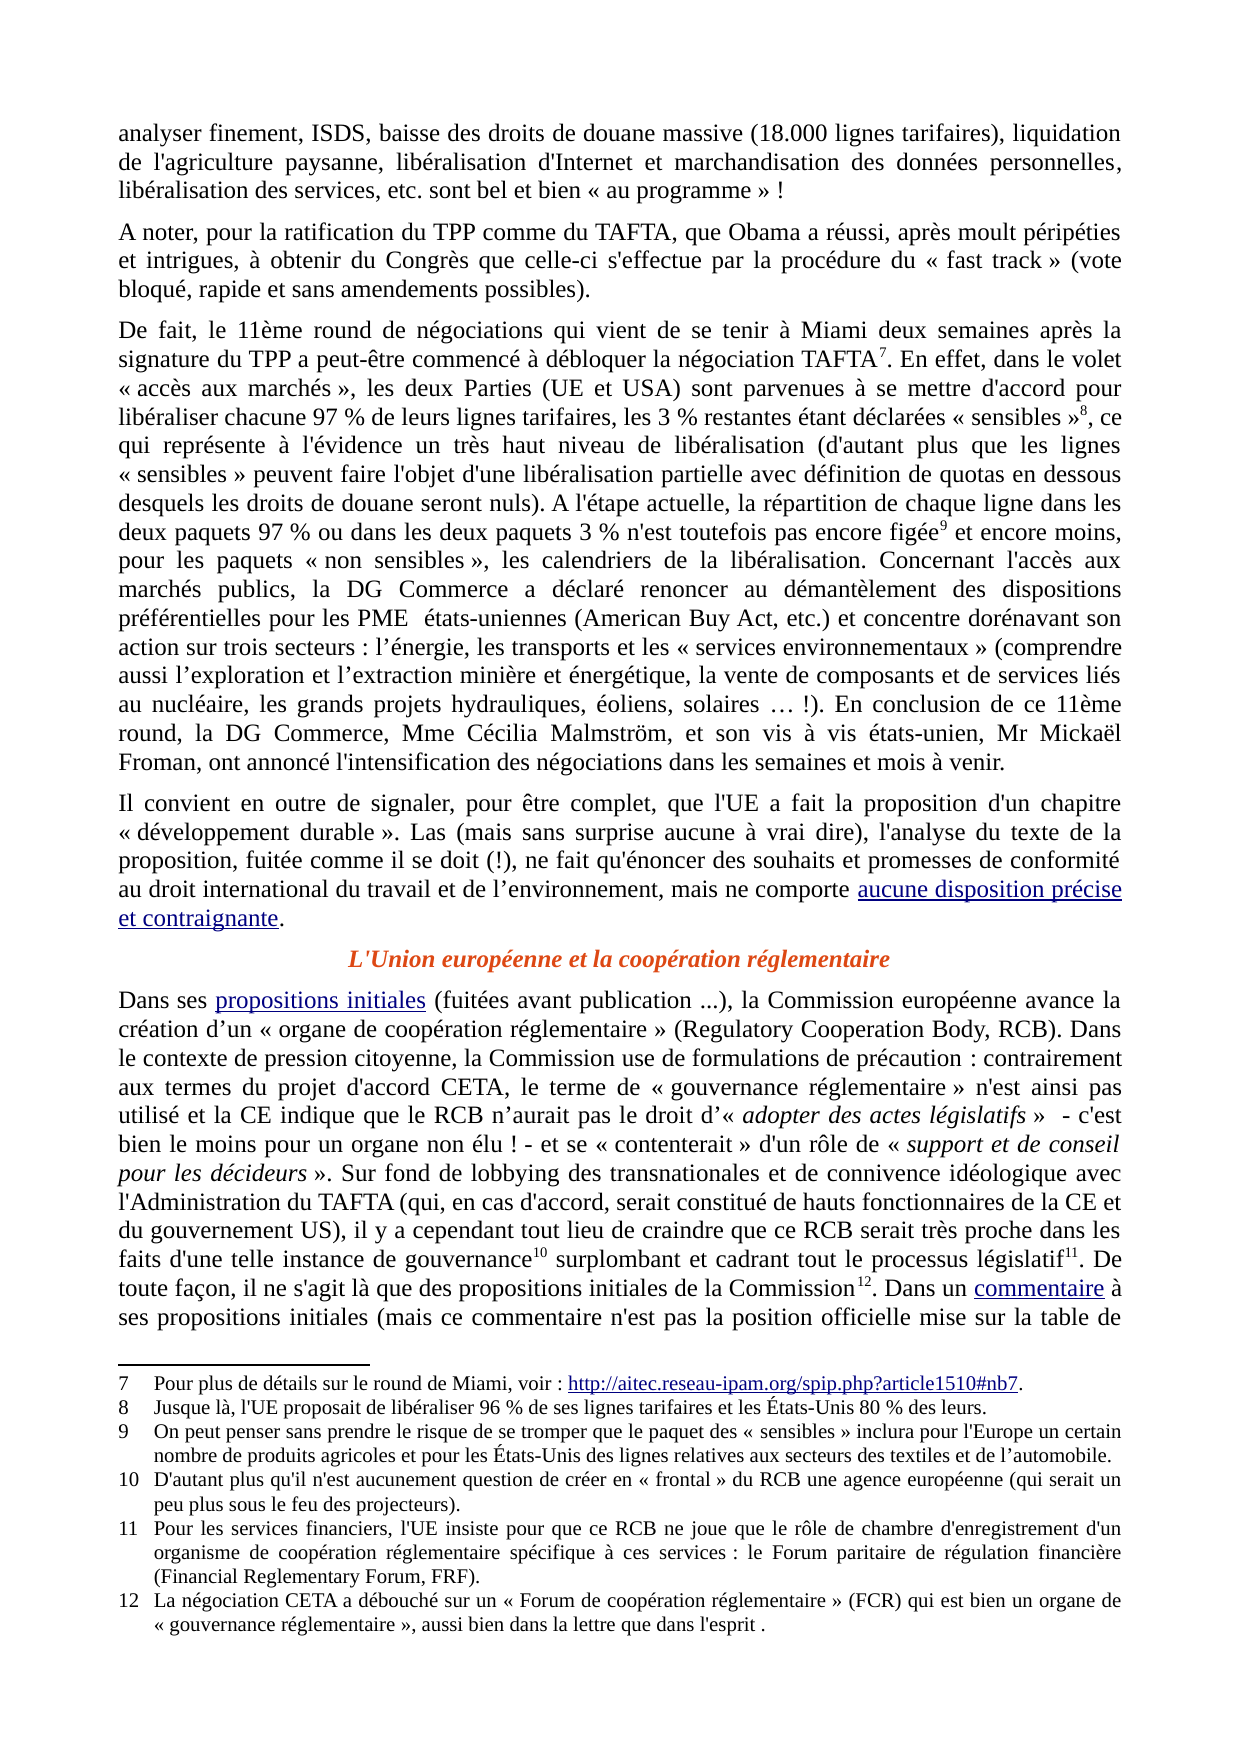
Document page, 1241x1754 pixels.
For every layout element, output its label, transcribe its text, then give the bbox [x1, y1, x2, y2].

text La négociation CETA a débouché sur un « Forum de coopération réglementaire » (FCR) qui est bien un organe de « gouvernance réglementaire », aussi bien dans la lettre que dans l'esprit . [118, 1588, 1122, 1636]
text Dans ses propositions initiales (fuitées avant publication ...), la Commission européenne avance la création d’un « organe de coopération réglementaire » (Regulatory Cooperation Body, RCB). Dans le contexte de pression citoyenne, la Commission use de formulations de précaution : contrairement aux termes du projet d'accord CETA, le terme de « gouvernance réglementaire » n'est ainsi pas utilisé et la CE indique que le RCB n’aurait pas le droit d’« adopter des actes législatifs » - c'est bien le moins pour un organe non élu ! - et se « contenterait » d'un rôle de « support et de conseil pour les décideurs ». Sur fond de lobbying des transnationales et de connivence idéologique avec l'Administration du TAFTA (qui, en cas d'accord, serait constitué de hauts fonctionnaires de la CE et du gouvernement US), il y a cependant tout lieu de craindre que ce RCB serait très proche dans les faits d'une telle instance de gouvernance surplombant et cadrant tout le processus législatif. De toute façon, il ne s'agit là que des propositions initiales de la Commission. Dans un commentaire à ses propositions initiales (mais ce commentaire n'est pas la position officielle mise sur la table de [118, 986, 1122, 1331]
text Jusque là, l'UE proposait de libéraliser 96 % de ses lignes tarifaires et les États-Unis 80 % des leurs. [118, 1395, 1122, 1419]
text Il convient en outre de signaler, pour être complet, que l'UE a fait la proposition d'un chapitre « développement durable ». Las (mais sans surprise aucune à vrai dire), l'analyse du texte de la proposition, fuitée comme il se doit (!), ne fait qu'énoncer des souhaits et promesses de conformité au droit international du travail et de l’environnement, mais ne comporte aucune disposition précise et contraignante. [118, 788, 1122, 932]
text Pour les services financiers, l'UE insiste pour que ce RCB ne joue que le rôle de chambre d'enregistrement d'un organisme de coopération réglementaire spécifique à ces services : le Forum paritaire de régulation financière (Financial Reglementary Forum, FRF). [118, 1516, 1122, 1588]
text analyser finement, ISDS, baisse des droits de douane massive (18.000 lignes tarifaires), liquidation de l'agriculture paysanne, libéralisation d'Internet et marchandisation des données personnelles, libéralisation des services, etc. sont bel et bien « au programme » ! [118, 118, 1122, 204]
text D'autant plus qu'il n'est aucunement question de créer en « frontal » du RCB une agence européenne (qui serait un peu plus sous le feu des projecteurs). [118, 1467, 1122, 1516]
text Pour plus de détails sur le round de Miami, voir : http://aitec.reseau-ipam.org/spip.php?article1510#nb7. [118, 1371, 1122, 1395]
text On peut penser sans prendre le risque de se tromper que le paquet des « sensibles » inclura pour l'Europe un certain nombre de produits agricoles et pour les États-Unis des lignes relatives aux secteurs des textiles et de l’automobile. [118, 1419, 1122, 1467]
text A noter, pour la ratification du TPP comme du TAFTA, que Obama a réussi, après moult péripéties et intrigues, à obtenir du Congrès que celle-ci s'effectue par la procédure du « fast track » (vote bloqué, rapide et sans amendements possibles). [118, 217, 1122, 303]
text De fait, le 11ème round de négociations qui vient de se tenir à Miami deux semaines après la signature du TPP a peut-être commencé à débloquer la négociation TAFTA. En effet, dans le volet « accès aux marchés », les deux Parties (UE et USA) sont parvenues à se mettre d'accord pour libéraliser chacune 97 % de leurs lignes tarifaires, les 3 % restantes étant déclarées « sensibles », ce qui représente à l'évidence un très haut niveau de libéralisation (d'autant plus que les lignes « sensibles » peuvent faire l'objet d'une libéralisation partielle avec définition de quotas en dessous desquels les droits de douane seront nuls). A l'étape actuelle, la répartition de chaque ligne dans les deux paquets 97 % ou dans les deux paquets 3 % n'est toutefois pas encore figée et encore moins, pour les paquets « non sensibles », les calendriers de la libéralisation. Concernant l'accès aux marchés publics, la DG Commerce a déclaré renoncer au démantèlement des dispositions préférentielles pour les PME états-uniennes (American Buy Act, etc.) et concentre dorénavant son action sur trois secteurs : l’énergie, les transports et les « services environnementaux » (comprendre aussi l’exploration et l’extraction minière et énergétique, la vente de composants et de services liés au nucléaire, les grands projets hydrauliques, éoliens, solaires … !). En conclusion de ce 11ème round, la DG Commerce, Mme Cécilia Malmström, et son vis à vis états-unien, Mr Mickaël Froman, ont annoncé l'intensification des négociations dans les semaines et mois à venir. [118, 316, 1122, 776]
text L'Union européenne et la coopération réglementaire [118, 944, 1122, 973]
